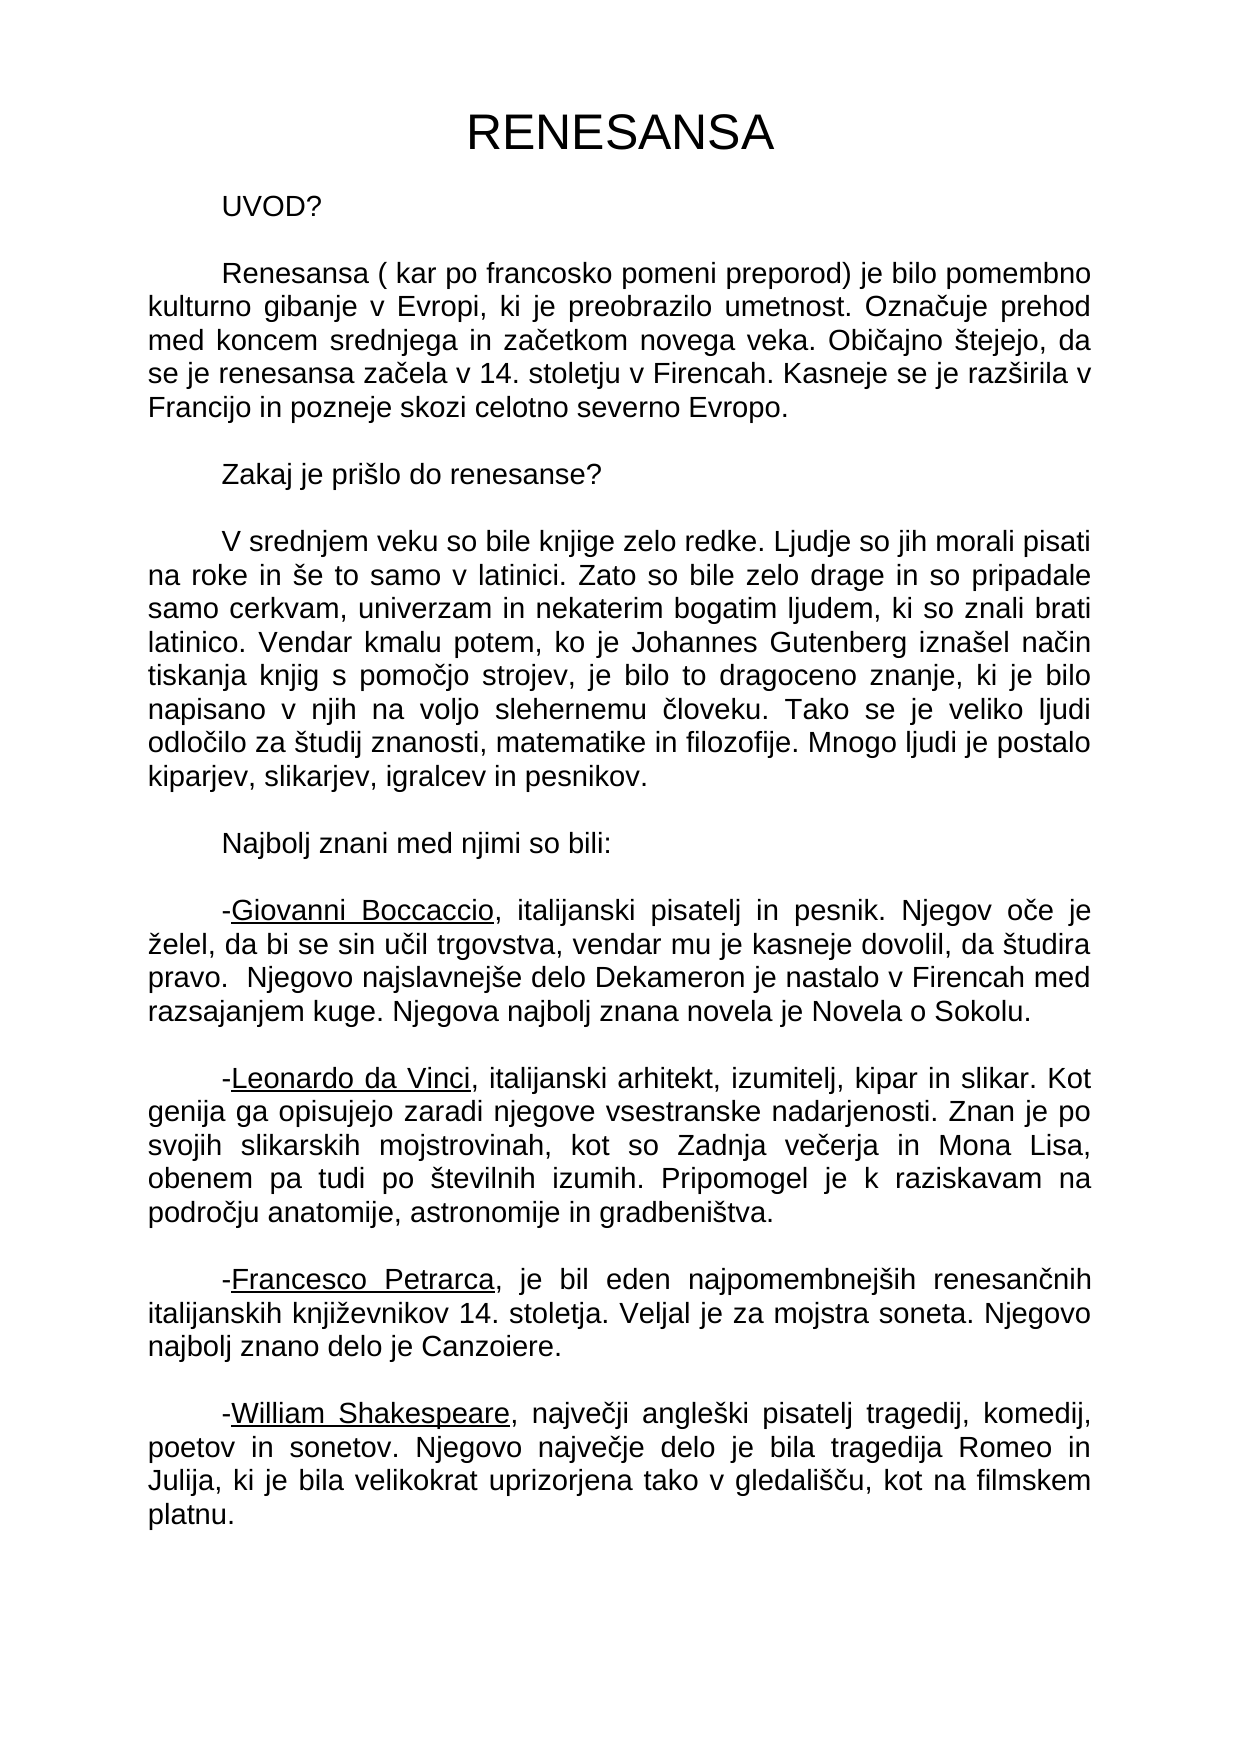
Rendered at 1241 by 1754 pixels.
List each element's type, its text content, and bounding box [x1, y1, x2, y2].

text -William Shakespeare, največji angleški pisatelj tragedij, komedij, poetov in sonetov. Njegovo največje delo je bila tragedija Romeo in Julija, ki je bila velikokrat uprizorjena tako v gledališču, kot na filmskem platnu. [148, 1396, 1093, 1530]
text Renesansa ( kar po francosko pomeni preporod) je bilo pomembno kulturno gibanje v Evropi, ki je preobrazilo umetnost. Označuje prehod med koncem srednjega in začetkom novega veka. Običajno štejejo, da se je renesansa začela v 14. stoletju v Firencah. Kasneje se je razširila v Francijo in pozneje skozi celotno severno Evropo. [148, 256, 1093, 423]
text RENESANSA [148, 102, 1093, 160]
text V srednjem veku so bile knjige zelo redke. Ljudje so jih morali pisati na roke in še to samo v latinici. Zato so bile zelo drage in so pripadale samo cerkvam, univerzam in nekaterim bogatim ljudem, ki so znali brati latinico. Vendar kmalu potem, ko je Johannes Gutenberg iznašel način tiskanja knjig s pomočjo strojev, je bilo to dragoceno znanje, ki je bilo napisano v njih na voljo slehernemu človeku. Tako se je veliko ljudi odločilo za študij znanosti, matematike in filozofije. Mnogo ljudi je postalo kiparjev, slikarjev, igralcev in pesnikov. [148, 524, 1093, 792]
text -Leonardo da Vinci, italijanski arhitekt, izumitelj, kipar in slikar. Kot genija ga opisujejo zaradi njegove vsestranske nadarjenosti. Znan je po svojih slikarskih mojstrovinah, kot so Zadnja večerja in Mona Lisa, obenem pa tudi po številnih izumih. Pripomogel je k raziskavam na področju anatomije, astronomije in gradbeništva. [148, 1061, 1093, 1228]
text UVOD? [148, 189, 1093, 222]
text -Giovanni Boccaccio, italijanski pisatelj in pesnik. Njegov oče je želel, da bi se sin učil trgovstva, vendar mu je kasneje dovolil, da študira pravo. Njegovo najslavnejše delo Dekameron je nastalo v Firencah med razsajanjem kuge. Njegova najbolj znana novela je Novela o Sokolu. [148, 893, 1093, 1027]
text Najbolj znani med njimi so bili: [148, 826, 1093, 859]
text -Francesco Petrarca, je bil eden najpomembnejših renesančnih italijanskih književnikov 14. stoletja. Veljal je za mojstra soneta. Njegovo najbolj znano delo je Canzoiere. [148, 1262, 1093, 1363]
text Zakaj je prišlo do renesanse? [148, 457, 1093, 491]
